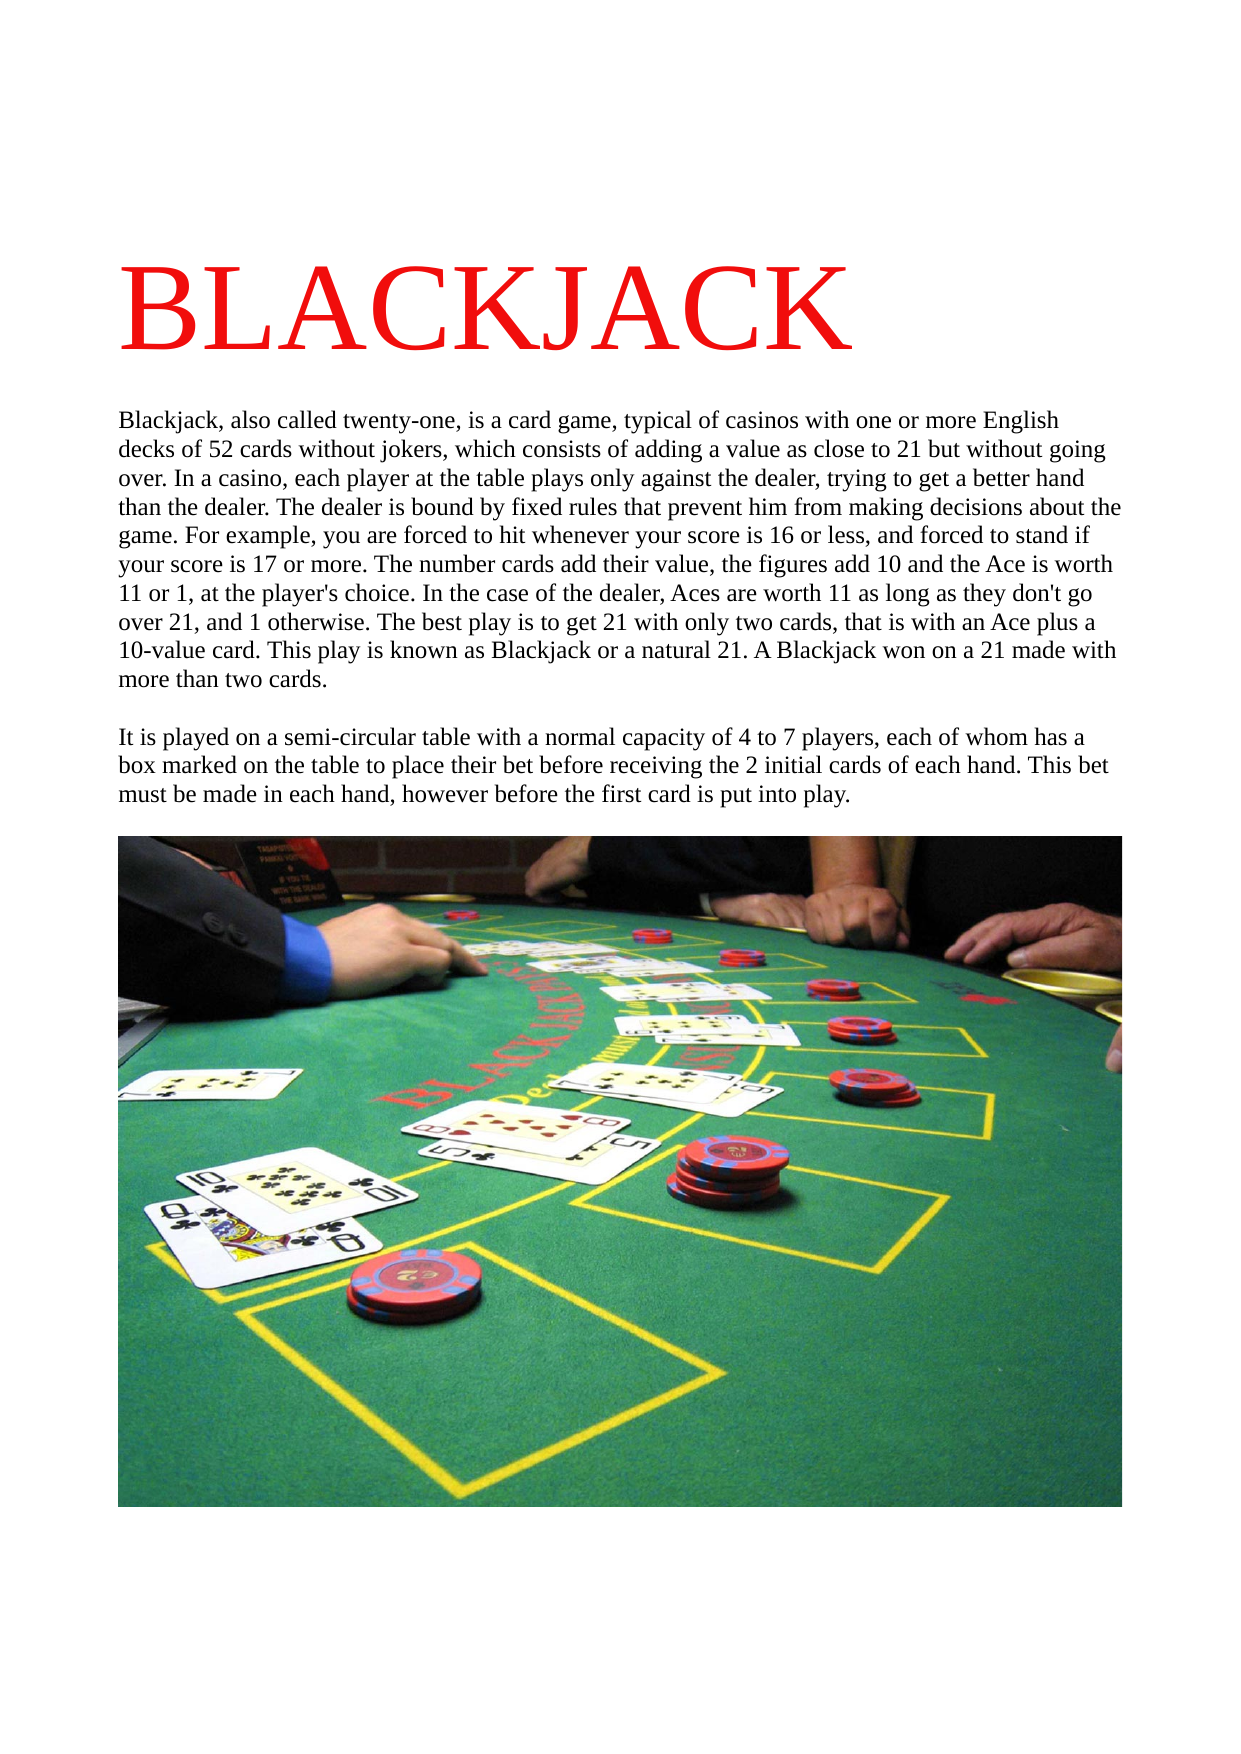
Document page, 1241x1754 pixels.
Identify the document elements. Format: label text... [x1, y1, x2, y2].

picture [118, 836, 1123, 1507]
text Blackjack, also called twenty-one, is a card game, typical of casinos with one or more English decks of 52 cards without jokers, which consists of adding a value as close to 21 but without going over. In a casino, each player at the table plays only against the dealer, trying to get a better hand than the dealer. The dealer is bound by fixed rules that prevent him from making decisions about the game. For example, you are forced to hit whenever your score is 16 or less, and forced to stand if your score is 17 or more. The number cards add their value, the figures add 10 and the Ace is worth 11 or 1, at the player's choice. In the case of the dealer, Aces are worth 11 as long as they don't go over 21, and 1 otherwise. The best play is to get 21 with only two cards, that is with an Ace plus a 10-value card. This play is known as Blackjack or a natural 21. A Blackjack won on a 21 made with more than two cards. [118, 406, 1122, 693]
text It is played on a semi-circular table with a normal capacity of 4 to 7 players, each of whom has a box marked on the table to place their bet before receiving the 2 initial cards of each hand. This bet must be made in each hand, however before the first card is put into play. [118, 722, 1122, 808]
text BLACKJACK [118, 233, 1122, 377]
